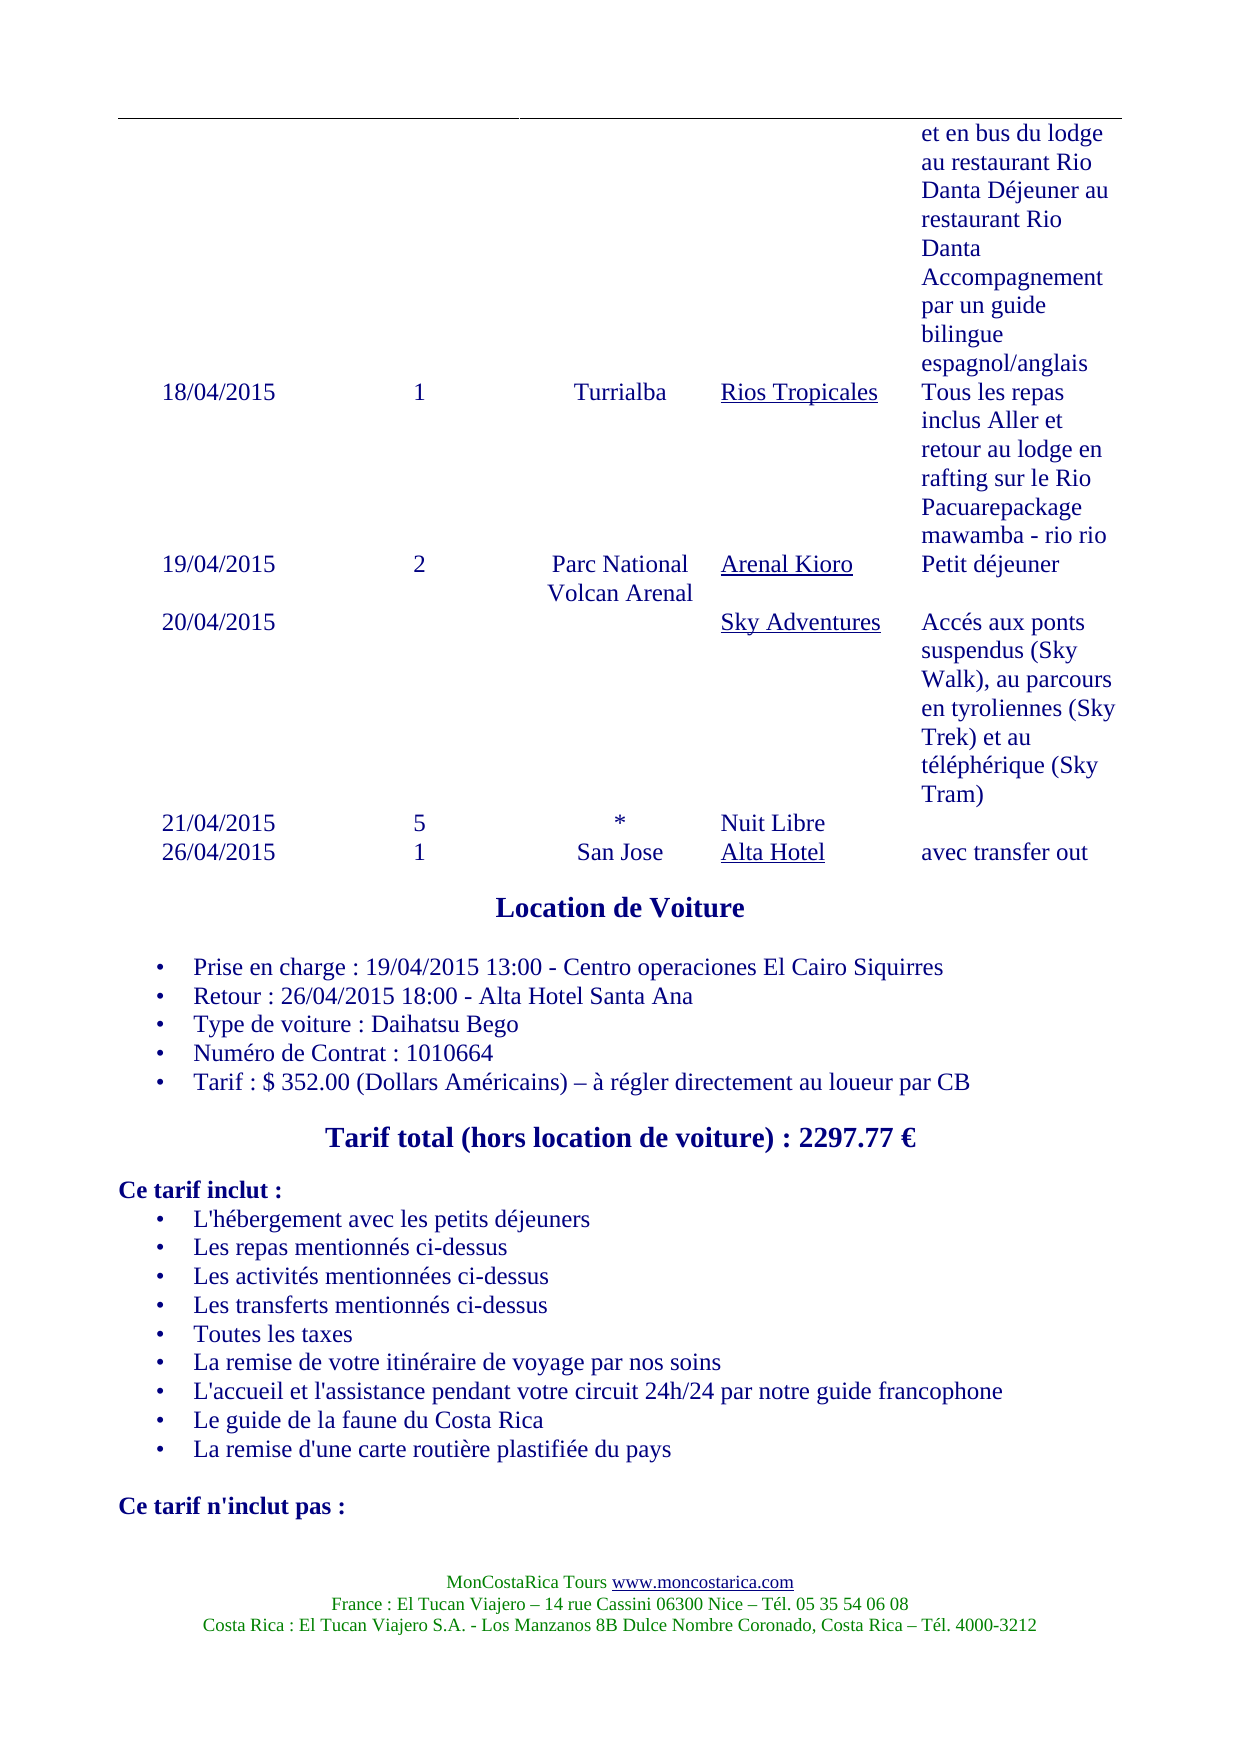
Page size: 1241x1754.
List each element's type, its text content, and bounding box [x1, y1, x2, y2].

table_cell [921, 808, 1122, 837]
table_cell 19/04/2015 [118, 549, 319, 607]
table_cell 1 [319, 377, 519, 549]
list Le guide de la faune du Costa Rica [156, 1405, 1122, 1434]
list Les repas mentionnés ci-dessus [156, 1232, 1122, 1261]
table_cell 5 [319, 808, 519, 837]
table_cell Tous les repas inclus Aller et retour au lodge en rafting sur le Rio Pacuarepackage mawamba - rio rio [921, 377, 1122, 549]
table_cell 1 [319, 837, 519, 866]
list Les transferts mentionnés ci-dessus [156, 1290, 1122, 1319]
table_cell [319, 607, 519, 808]
list Les activités mentionnées ci-dessus [156, 1261, 1122, 1290]
text Ce tarif inclut : [118, 1175, 1122, 1204]
list L'hébergement avec les petits déjeuners [156, 1204, 1122, 1232]
table_cell Alta Hotel [720, 837, 921, 866]
table_cell Rios Tropicales [720, 377, 921, 549]
table_cell Petit déjeuner [921, 549, 1122, 607]
text Tarif total (hors location de voiture) : 2297.77 € [118, 1120, 1122, 1153]
table_cell * [520, 808, 720, 837]
list Tarif : $ 352.00 (Dollars Américains) – à régler directement au loueur par CB [156, 1067, 1122, 1096]
table_cell Arenal Kioro [720, 549, 921, 607]
table_cell [720, 119, 921, 377]
text Ce tarif n'inclut pas : [118, 1491, 1122, 1520]
list Numéro de Contrat : 1010664 [156, 1038, 1122, 1067]
list Retour : 26/04/2015 18:00 - Alta Hotel Santa Ana [156, 981, 1122, 1009]
list Type de voiture : Daihatsu Bego [156, 1009, 1122, 1038]
table_cell San Jose [520, 837, 720, 866]
table_cell Sky Adventures [720, 607, 921, 808]
table_cell 26/04/2015 [118, 837, 319, 866]
table_cell [520, 119, 720, 377]
table_cell Turrialba [520, 377, 720, 549]
table_cell avec transfer out [921, 837, 1122, 866]
list La remise d'une carte routière plastifiée du pays [156, 1434, 1122, 1462]
table_cell 21/04/2015 [118, 808, 319, 837]
table_cell [319, 119, 519, 377]
table_cell 20/04/2015 [118, 607, 319, 808]
list Prise en charge : 19/04/2015 13:00 - Centro operaciones El Cairo Siquirres [156, 952, 1122, 981]
table_cell 18/04/2015 [118, 377, 319, 549]
table_cell 2 [319, 549, 519, 607]
table_cell [118, 119, 319, 377]
table_cell et en bus du lodge au restaurant Rio Danta Déjeuner au restaurant Rio Danta Accompagnement par un guide bilingue espagnol/anglais [921, 119, 1122, 377]
text Location de Voiture [118, 890, 1122, 923]
table_cell Nuit Libre [720, 808, 921, 837]
table_cell Parc National Volcan Arenal [520, 549, 720, 607]
table_cell Accés aux ponts suspendus (Sky Walk), au parcours en tyroliennes (Sky Trek) et au téléphérique (Sky Tram) [921, 607, 1122, 808]
table_cell [520, 607, 720, 808]
list L'accueil et l'assistance pendant votre circuit 24h/24 par notre guide francophone [156, 1376, 1122, 1405]
list Toutes les taxes [156, 1319, 1122, 1347]
list La remise de votre itinéraire de voyage par nos soins [156, 1347, 1122, 1376]
